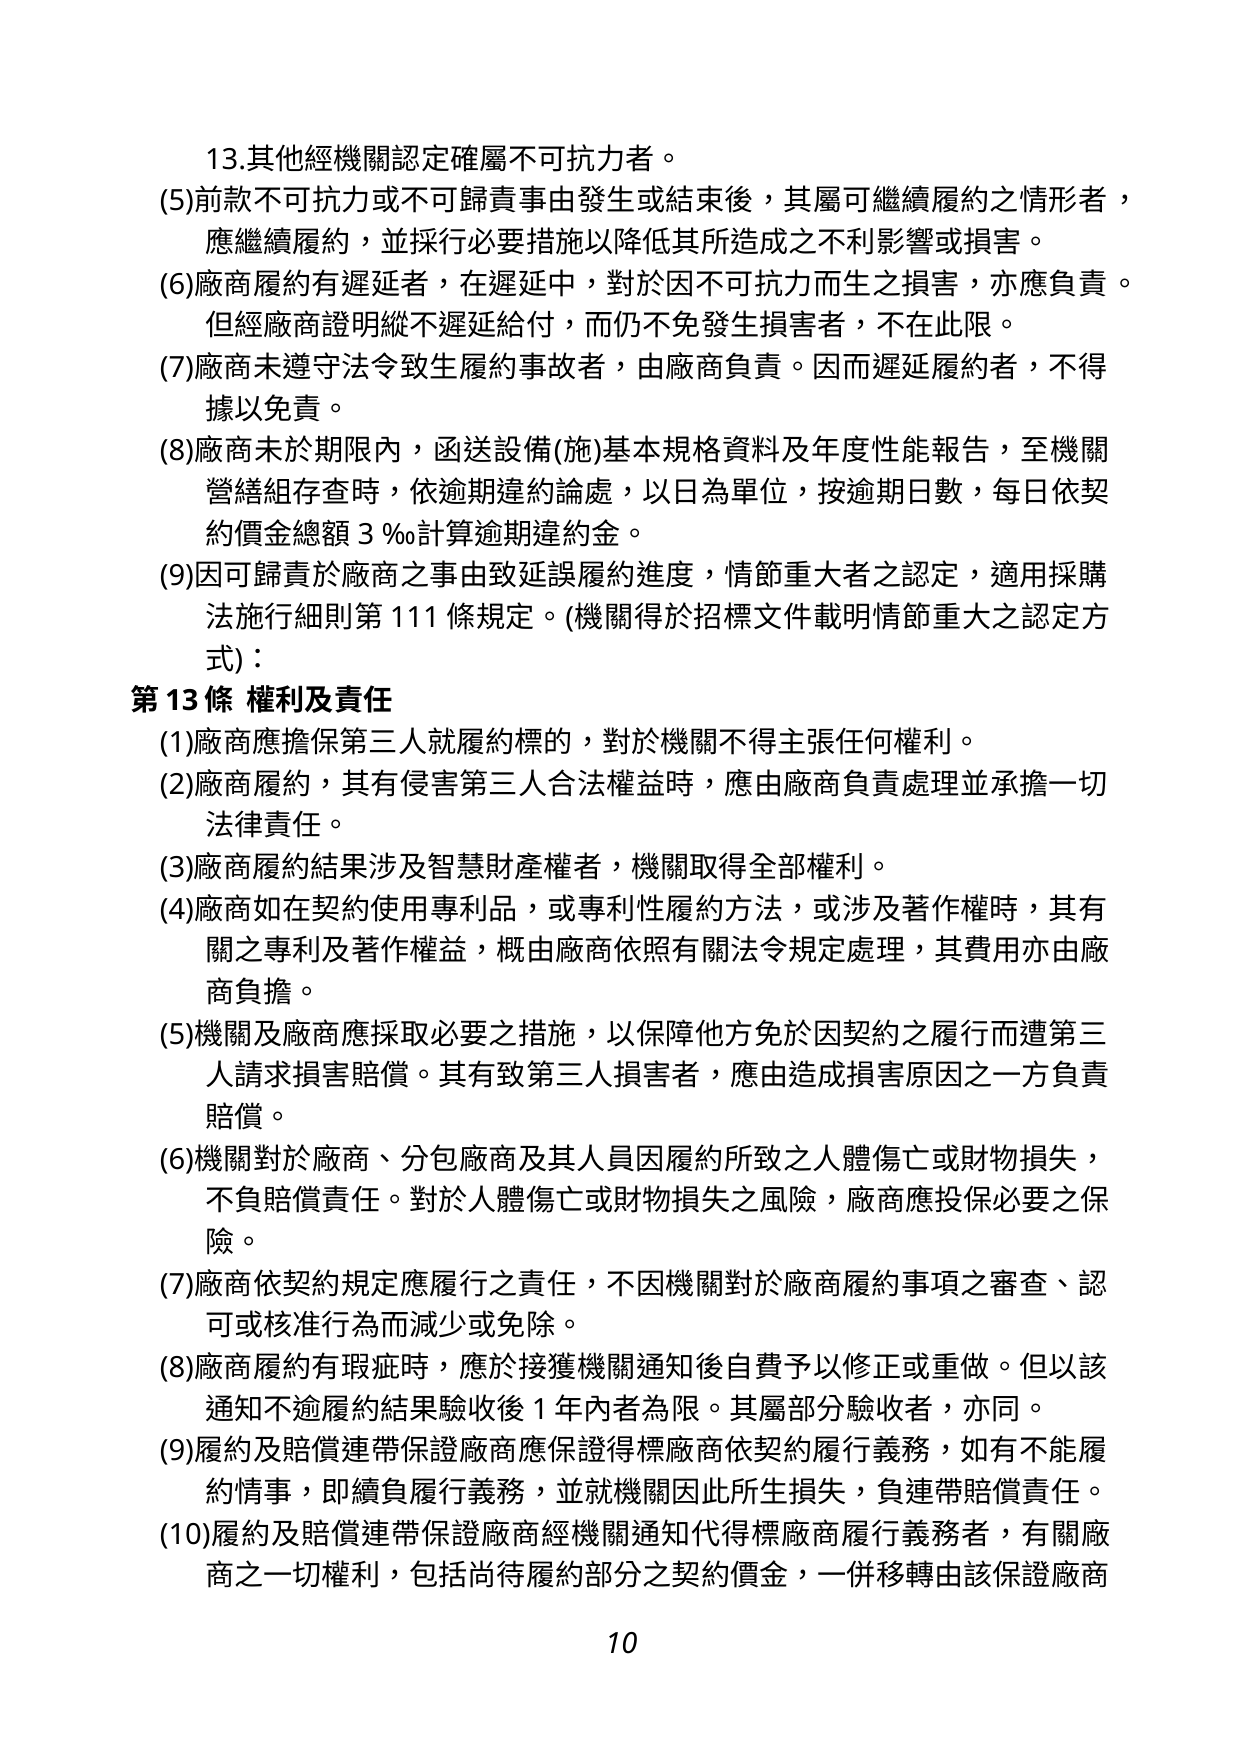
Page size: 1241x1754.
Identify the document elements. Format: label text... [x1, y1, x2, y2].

text (9)履約及賠償連帶保證廠商應保證得標廠商依契約履行義務，如有不能履約情事，即續負履行義務，並就機關因此所生損失，負連帶賠償責任。 [159, 1427, 1110, 1511]
text (10)履約及賠償連帶保證廠商經機關通知代得標廠商履行義務者，有關廠商之一切權利，包括尚待履約部分之契約價金，一併移轉由該保證廠商 [159, 1511, 1110, 1594]
text (5)機關及廠商應採取必要之措施，以保障他方免於因契約之履行而遭第三人請求損害賠償。其有致第三人損害者，應由造成損害原因之一方負責賠償。 [159, 1011, 1110, 1136]
text (3)廠商履約結果涉及智慧財產權者，機關取得全部權利。 [159, 844, 1110, 886]
text (7)廠商未遵守法令致生履約事故者，由廠商負責。因而遲延履約者，不得據以免責。 [159, 344, 1110, 427]
text 第13條 權利及責任 [130, 677, 1110, 719]
text (6)廠商履約有遲延者，在遲延中，對於因不可抗力而生之損害，亦應負責。但經廠商證明縱不遲延給付，而仍不免發生損害者，不在此限。 [159, 261, 1110, 344]
text (2)廠商履約，其有侵害第三人合法權益時，應由廠商負責處理並承擔一切法律責任。 [159, 761, 1110, 844]
text (4)廠商如在契約使用專利品，或專利性履約方法，或涉及著作權時，其有關之專利及著作權益，概由廠商依照有關法令規定處理，其費用亦由廠商負擔。 [159, 886, 1110, 1011]
text (5)前款不可抗力或不可歸責事由發生或結束後，其屬可繼續履約之情形者，應繼續履約，並採行必要措施以降低其所造成之不利影響或損害。 [159, 177, 1110, 261]
text 13.其他經機關認定確屬不可抗力者。 [205, 136, 1104, 177]
text (8)廠商未於期限內，函送設備(施)基本規格資料及年度性能報告，至機關營繕組存查時，依逾期違約論處，以日為單位，按逾期日數，每日依契約價金總額 3 ‰計算逾期違約金。 [159, 427, 1110, 552]
text (6)機關對於廠商、分包廠商及其人員因履約所致之人體傷亡或財物損失，不負賠償責任。對於人體傷亡或財物損失之風險，廠商應投保必要之保險。 [159, 1136, 1110, 1261]
text (1)廠商應擔保第三人就履約標的，對於機關不得主張任何權利。 [159, 719, 1110, 761]
text (9)因可歸責於廠商之事由致延誤履約進度，情節重大者之認定，適用採購法施行細則第111條規定。(機關得於招標文件載明情節重大之認定方式)： [159, 552, 1110, 677]
text (8)廠商履約有瑕疵時，應於接獲機關通知後自費予以修正或重做。但以該通知不逾履約結果驗收後1年內者為限。其屬部分驗收者，亦同。 [159, 1344, 1110, 1427]
text (7)廠商依契約規定應履行之責任，不因機關對於廠商履約事項之審查、認可或核准行為而減少或免除。 [159, 1261, 1110, 1344]
